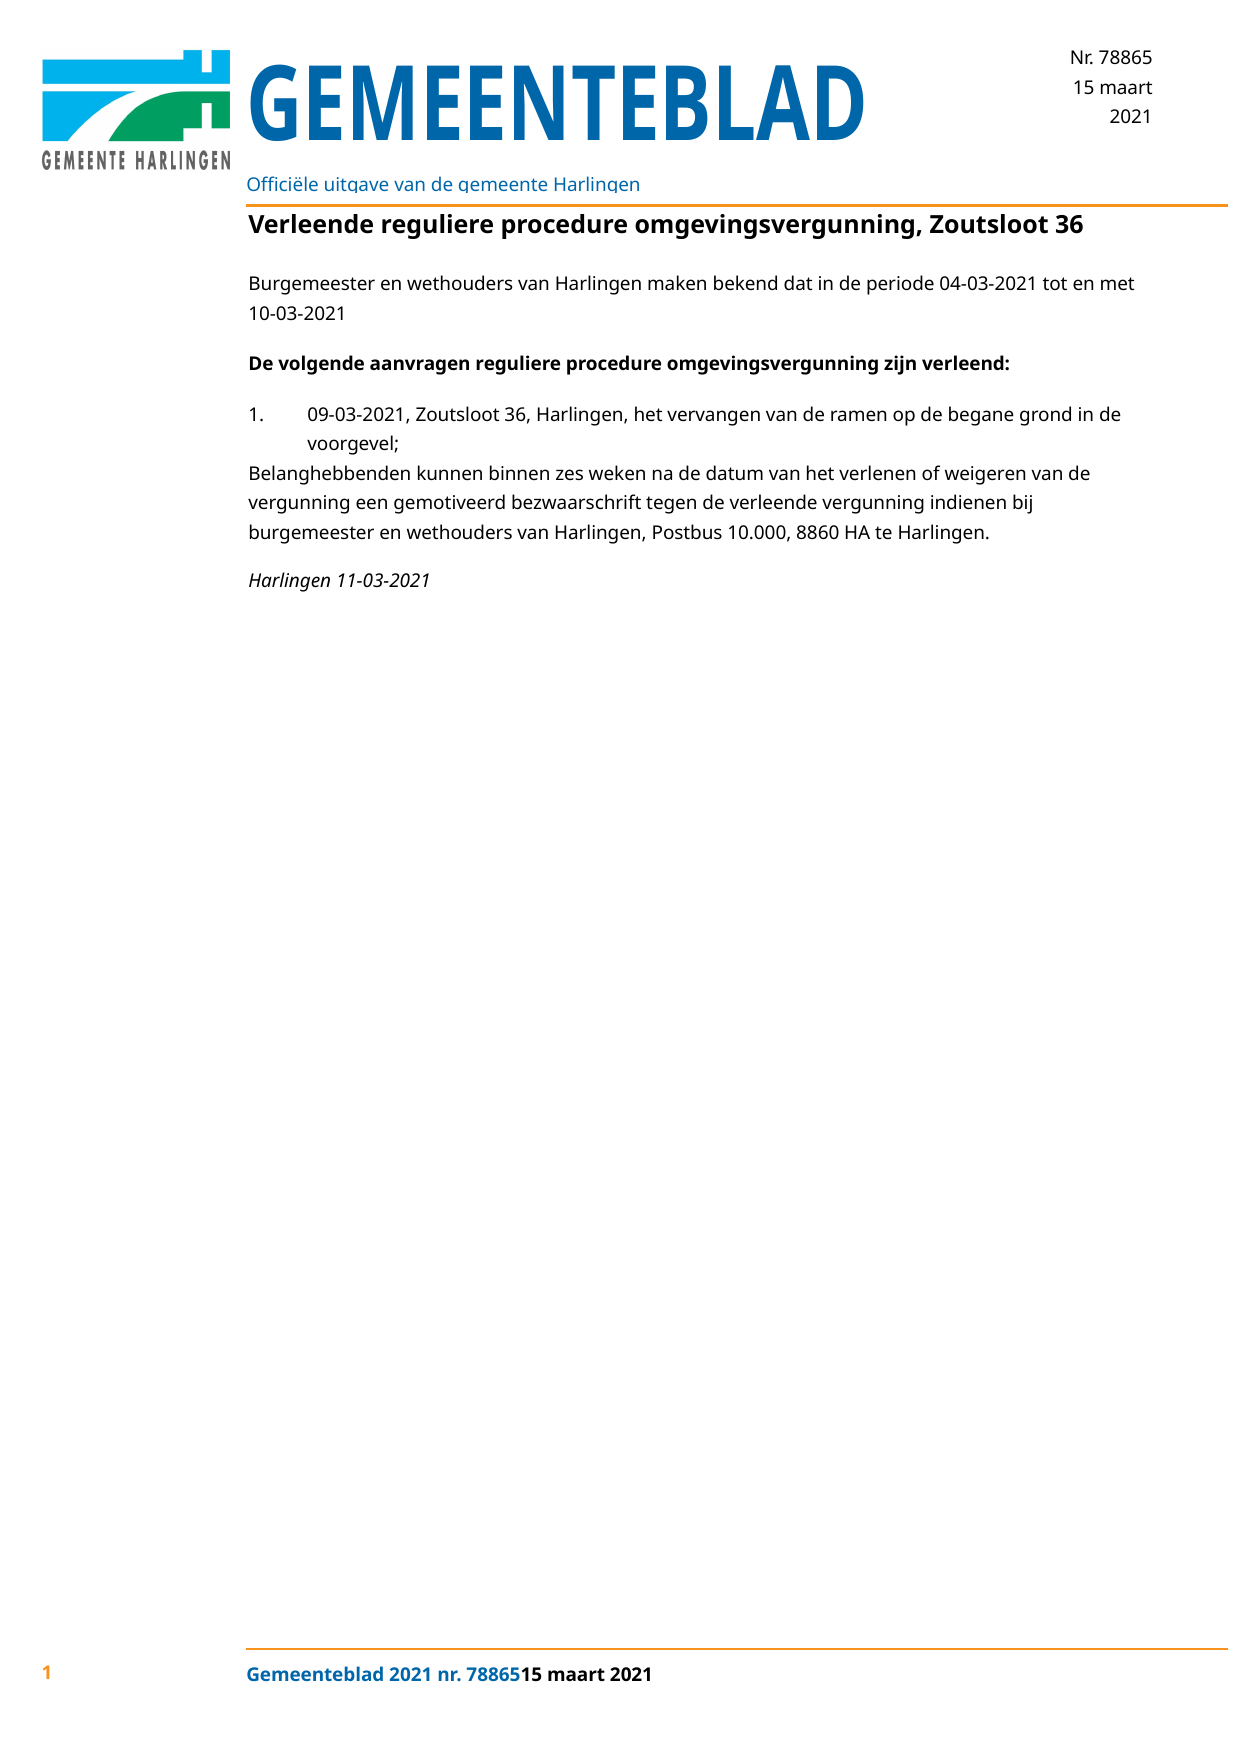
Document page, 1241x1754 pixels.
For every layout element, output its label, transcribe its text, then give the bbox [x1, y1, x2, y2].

picture [41, 47, 231, 172]
text Belanghebbenden kunnen binnen zes weken na de datum van het verlenen of weigeren van de vergunning een gemotiveerd bezwaarschrift tegen de verleende vergunning indienen bij burgemeester en wethouders van Harlingen, Postbus 10.000, 8860 HA te Harlingen. [248, 460, 1152, 545]
text Burgemeester en wethouders van Harlingen maken bekend dat in de periode 04-03-2021 tot en met 10-03-2021 [248, 270, 1152, 326]
list 09-03-2021, Zoutsloot 36, Harlingen, het vervangen van de ramen op de begane grond in de voorgevel; [248, 401, 1152, 456]
text Verleende reguliere procedure omgevingsvergunning, Zoutsloot 36 [248, 207, 1152, 241]
text De volgende aanvragen reguliere procedure omgevingsvergunning zijn verleend: [248, 350, 1152, 376]
text Harlingen 11-03-2021 [248, 567, 1152, 593]
